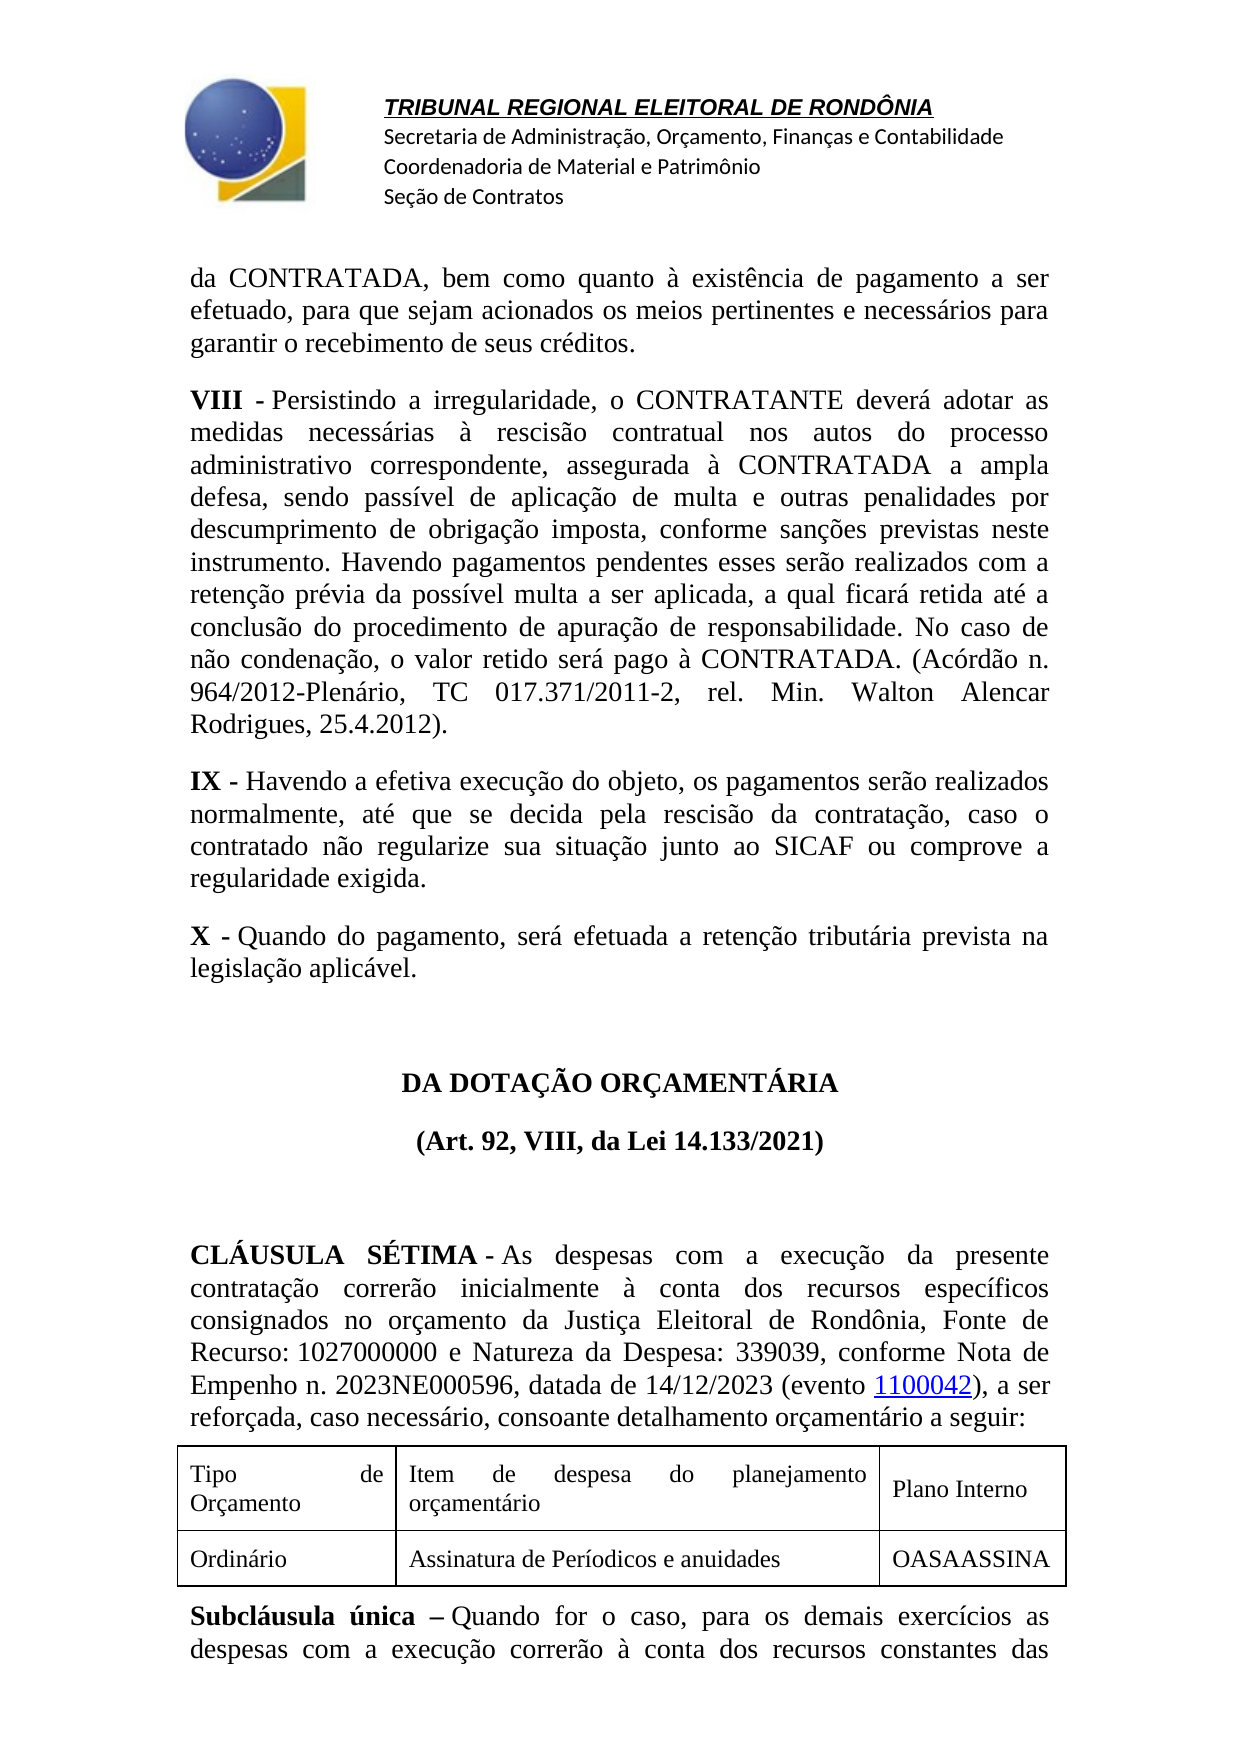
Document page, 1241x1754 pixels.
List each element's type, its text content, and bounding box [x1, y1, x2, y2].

text Subcláusula única – Quando for o caso, para os demais exercícios as despesas com a execução correrão à conta dos recursos constantes das [190, 1599, 1051, 1664]
text VIII - Persistindo a irregularidade, o CONTRATANTE deverá adotar as medidas necessárias à rescisão contratual nos autos do processo administrativo correspondente, assegurada à CONTRATADA a ampla defesa, sendo passível de aplicação de multa e outras penalidades por descumprimento de obrigação imposta, conforme sanções previstas neste instrumento. Havendo pagamentos pendentes esses serão realizados com a retenção prévia da possível multa a ser aplicada, a qual ficará retida até a conclusão do procedimento de apuração de responsabilidade. No caso de não condenação, o valor retido será pago à CONTRATADA. (Acórdão n. 964/2012-Plenário, TC 017.371/2011-2, rel. Min. Walton Alencar Rodrigues, 25.4.2012). [190, 383, 1051, 739]
table_cell Ordinário [178, 1531, 395, 1585]
table_header Plano Interno [880, 1447, 1065, 1529]
table_header Tipo de Orçamento [178, 1447, 395, 1529]
table_cell Assinatura de Períodicos e anuidades [397, 1531, 879, 1585]
text X - Quando do pagamento, será efetuada a retenção tributária prevista na legislação aplicável. [190, 919, 1051, 984]
table_header Item de despesa do planejamento orçamentário [397, 1447, 879, 1529]
text IX - Havendo a efetiva execução do objeto, os pagamentos serão realizados normalmente, até que se decida pela rescisão da contratação, caso o contratado não regularize sua situação junto ao SICAF ou comprove a regularidade exigida. [190, 764, 1051, 894]
text (Art. 92, VIII, da Lei 14.133/2021) [190, 1123, 1051, 1156]
text DA DOTAÇÃO ORÇAMENTÁRIA [190, 1066, 1051, 1098]
text CLÁUSULA SÉTIMA - As despesas com a execução da presente contratação correrão inicialmente à conta dos recursos específicos consignados no orçamento da Justiça Eleitoral de Rondônia, Fonte de Recurso: 1027000000 e Natureza da Despesa: 339039, conforme Nota de Empenho n. 2023NE000596, datada de 14/12/2023 (evento 1100042), a ser reforçada, caso necessário, consoante detalhamento orçamentário a seguir: [190, 1238, 1051, 1433]
table_cell OASAASSINA [880, 1531, 1065, 1585]
text da CONTRATADA, bem como quanto à existência de pagamento a ser efetuado, para que sejam acionados os meios pertinentes e necessários para garantir o recebimento de seus créditos. [190, 261, 1051, 358]
